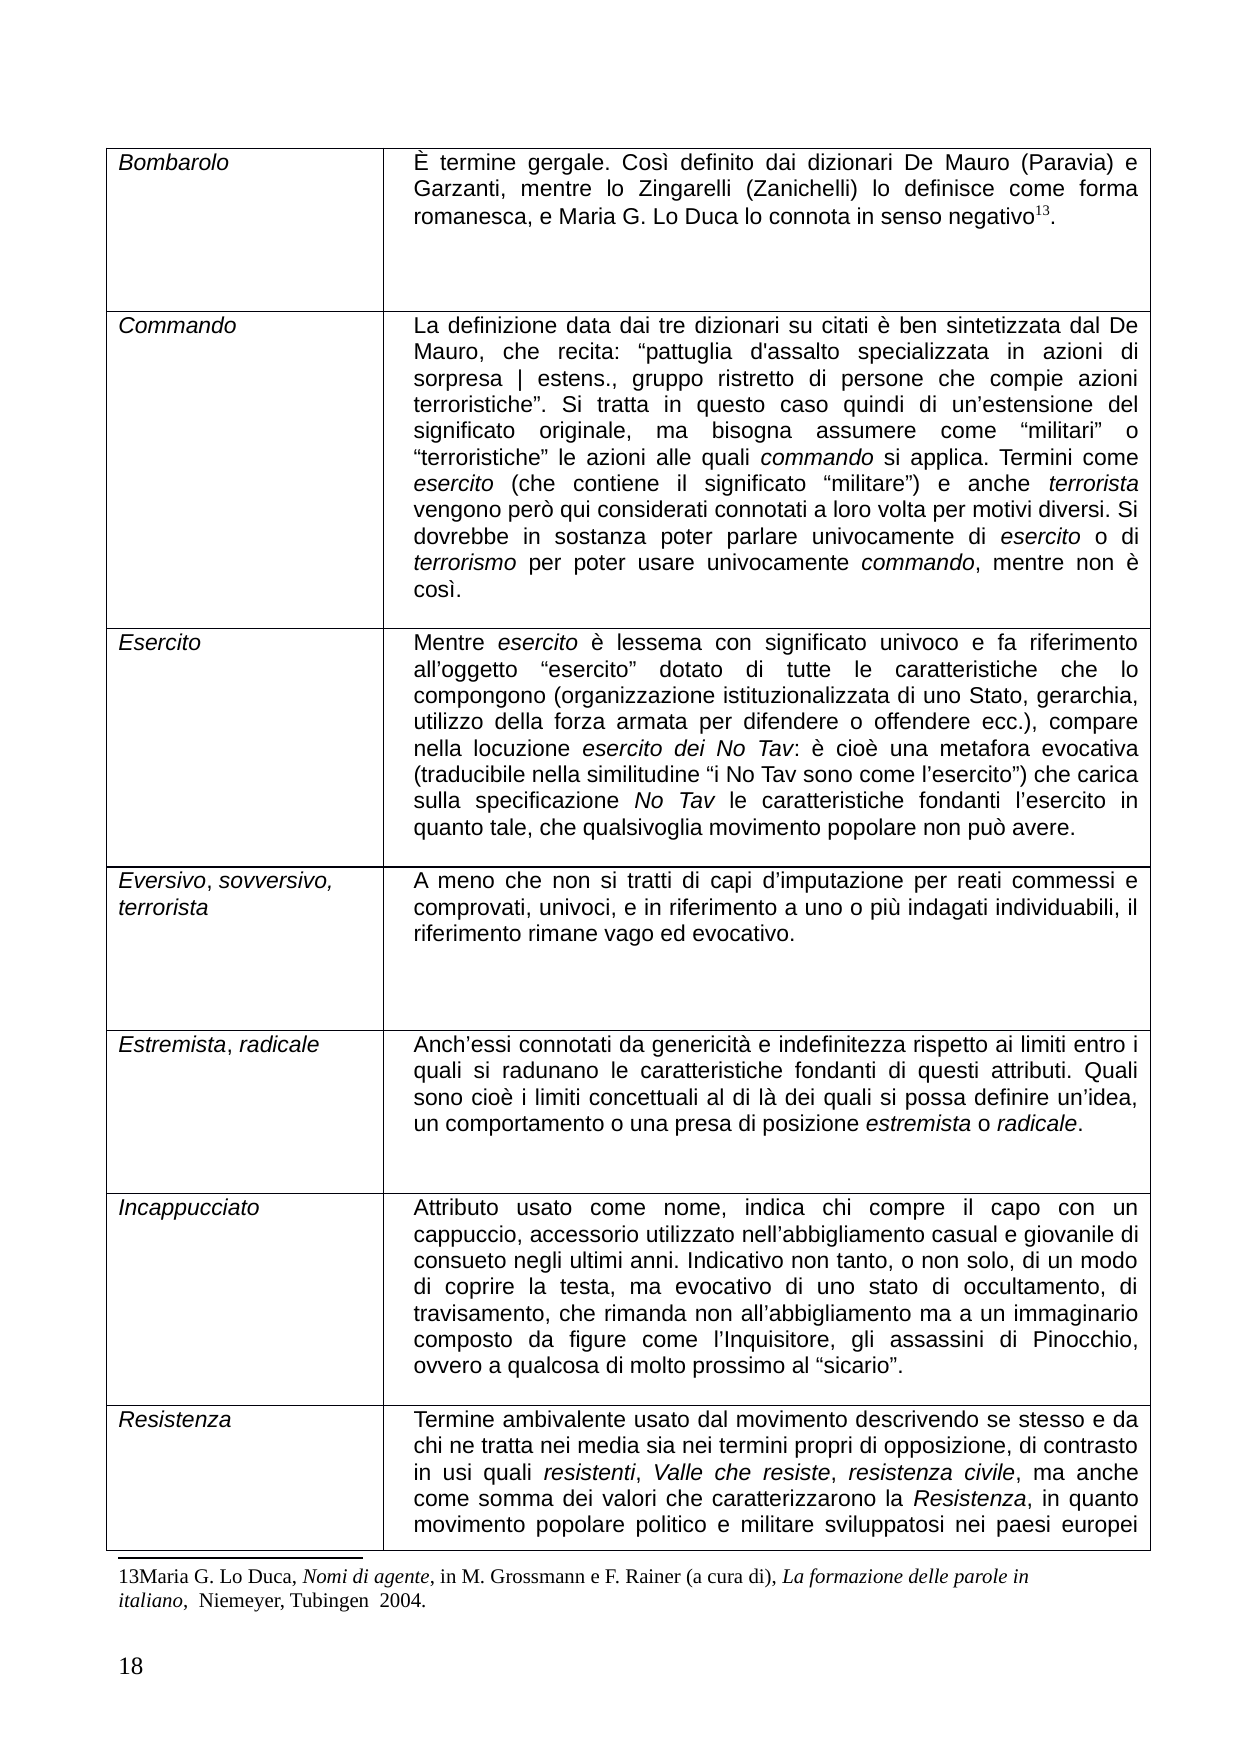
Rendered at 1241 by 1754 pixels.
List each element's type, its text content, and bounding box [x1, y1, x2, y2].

table_cell Commando [107, 312, 383, 628]
table_cell Estremista, radicale [107, 1031, 383, 1193]
table_cell Mentre esercito è lessema con significato univoco e fa riferimento all’oggetto “esercito” dotato di tutte le caratteristiche che lo compongono (organizzazione istituzionalizzata di uno Stato, gerarchia, utilizzo della forza armata per difendere o offendere ecc.), compare nella locuzione esercito dei No Tav: è cioè una metafora evocativa (traducibile nella similitudine “i No Tav sono come l’esercito”) che carica sulla specificazione No Tav le caratteristiche fondanti l’esercito in quanto tale, che qualsivoglia movimento popolare non può avere. [384, 629, 1150, 866]
table_cell Anch’essi connotati da genericità e indefinitezza rispetto ai limiti entro i quali si radunano le caratteristiche fondanti di questi attributi. Quali sono cioè i limiti concettuali al di là dei quali si possa definire un’idea, un comportamento o una presa di posizione estremista o radicale. [384, 1031, 1150, 1193]
table_cell Esercito [107, 629, 383, 866]
table_cell Eversivo, sovversivo, terrorista [107, 868, 383, 1030]
table_cell Attributo usato come nome, indica chi compre il capo con un cappuccio, accessorio utilizzato nell’abbigliamento casual e giovanile di consueto negli ultimi anni. Indicativo non tanto, o non solo, di un modo di coprire la testa, ma evocativo di uno stato di occultamento, di travisamento, che rimanda non all’abbigliamento ma a un immaginario composto da figure come l’Inquisitore, gli assassini di Pinocchio, ovvero a qualcosa di molto prossimo al “sicario”. [384, 1194, 1150, 1405]
table_cell A meno che non si tratti di capi d’imputazione per reati commessi e comprovati, univoci, e in riferimento a uno o più indagati individuabili, il riferimento rimane vago ed evocativo. [384, 868, 1150, 1030]
table_cell Bombarolo [107, 149, 383, 311]
table_cell Incappucciato [107, 1194, 383, 1405]
table_cell Termine ambivalente usato dal movimento descrivendo se stesso e da chi ne tratta nei media sia nei termini propri di opposizione, di contrasto in usi quali resistenti, Valle che resiste, resistenza civile, ma anche come somma dei valori che caratterizzarono la Resistenza, in quanto movimento popolare politico e militare sviluppatosi nei paesi europei [384, 1406, 1150, 1550]
table_cell È termine gergale. Così definito dai dizionari De Mauro (Paravia) e Garzanti, mentre lo Zingarelli (Zanichelli) lo definisce come forma romanesca, e Maria G. Lo Duca lo connota in senso negativo. [384, 149, 1150, 311]
table_cell Resistenza [107, 1406, 383, 1550]
table_cell La definizione data dai tre dizionari su citati è ben sintetizzata dal De Mauro, che recita: “pattuglia d'assalto specializzata in azioni di sorpresa | estens., gruppo ristretto di persone che compie azioni terroristiche”. Si tratta in questo caso quindi di un’estensione del significato originale, ma bisogna assumere come “militari” o “terroristiche” le azioni alle quali commando si applica. Termini come esercito (che contiene il significato “militare”) e anche terrorista vengono però qui considerati connotati a loro volta per motivi diversi. Si dovrebbe in sostanza poter parlare univocamente di esercito o di terrorismo per poter usare univocamente commando, mentre non è così. [384, 312, 1150, 628]
